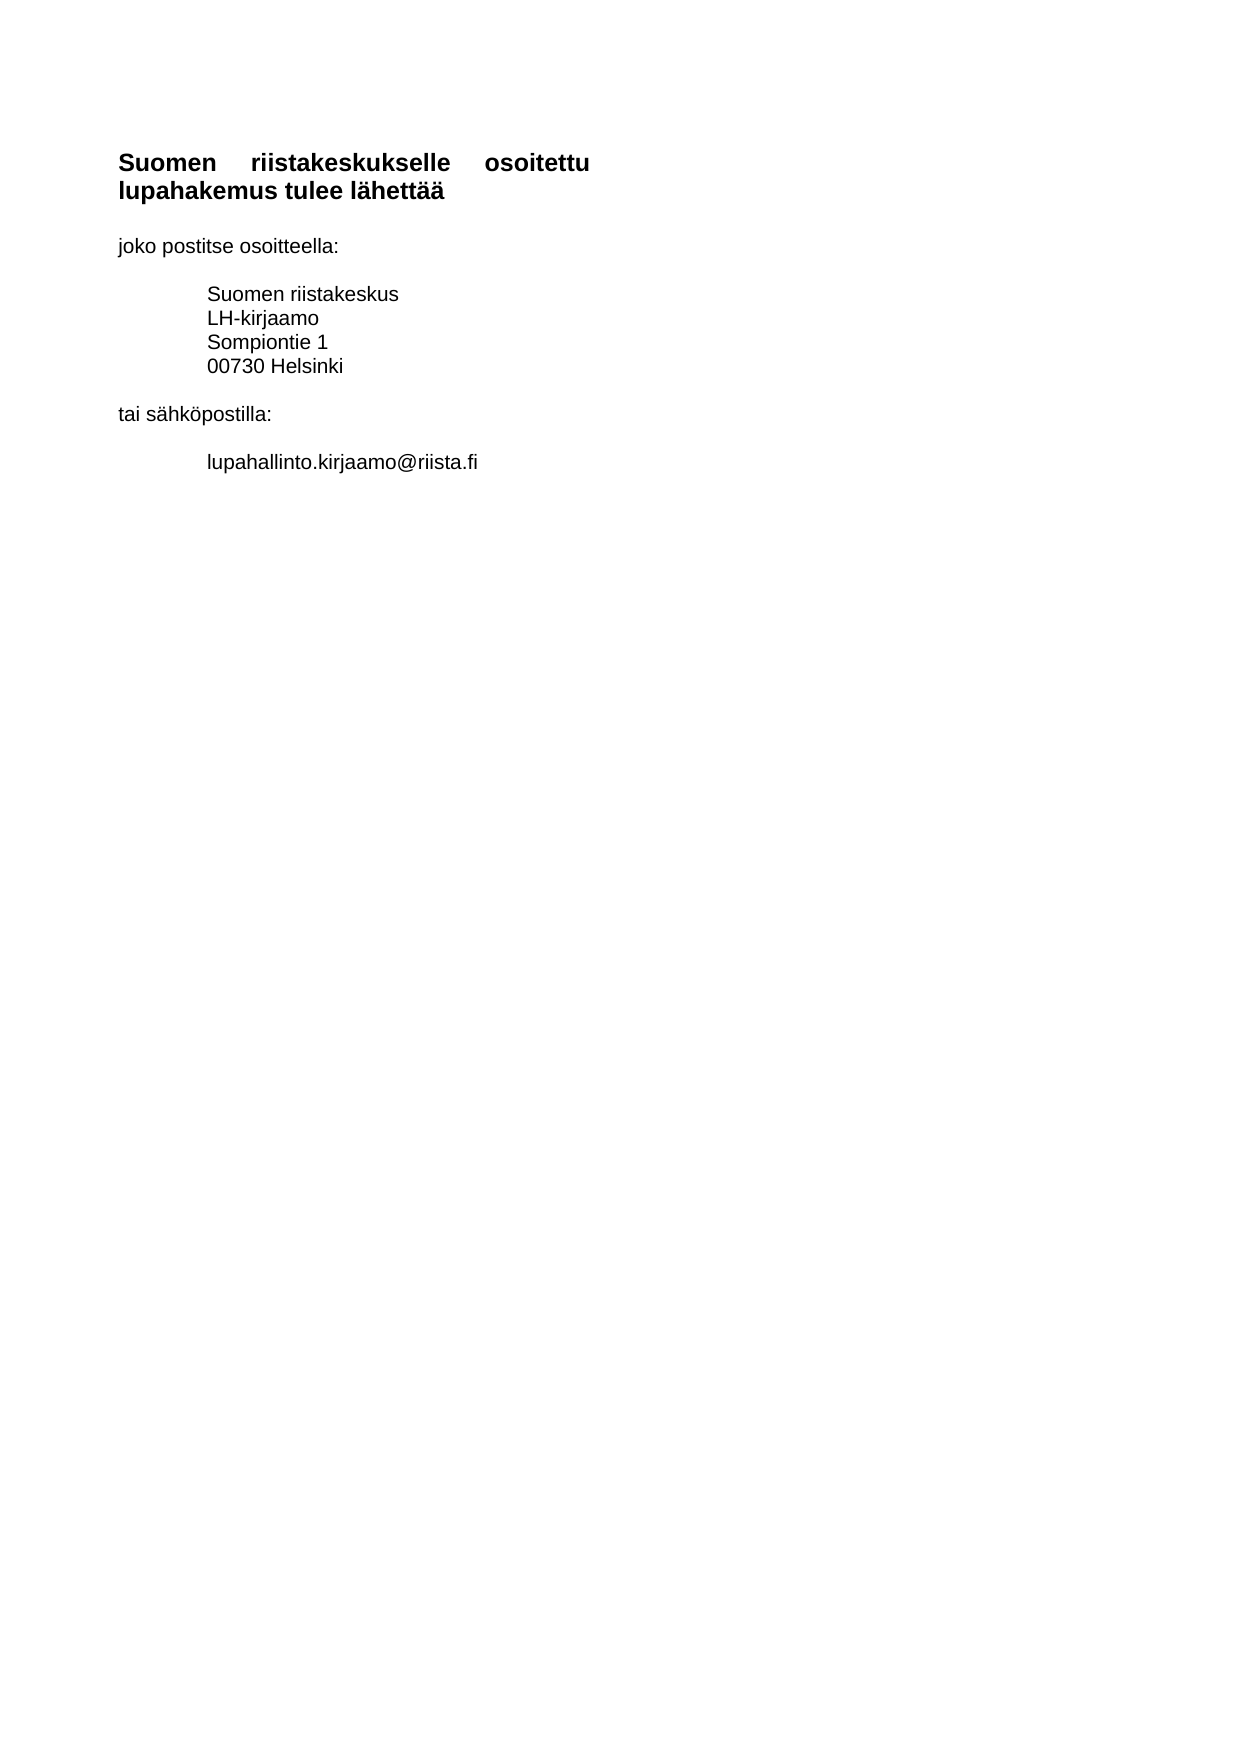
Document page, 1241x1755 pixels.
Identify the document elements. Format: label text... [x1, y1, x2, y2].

text tai sähköpostilla: [118, 402, 591, 426]
text Sompiontie 1 [118, 330, 591, 354]
text 00730 Helsinki [118, 354, 591, 378]
text Suomen riistakeskus [118, 282, 591, 306]
text LH-kirjaamo [118, 306, 591, 330]
text Suomen riistakeskukselle osoitettu lupahakemus tulee lähettää [118, 148, 591, 205]
text joko postitse osoitteella: [118, 234, 591, 258]
text lupahallinto.kirjaamo@riista.fi [118, 449, 591, 473]
